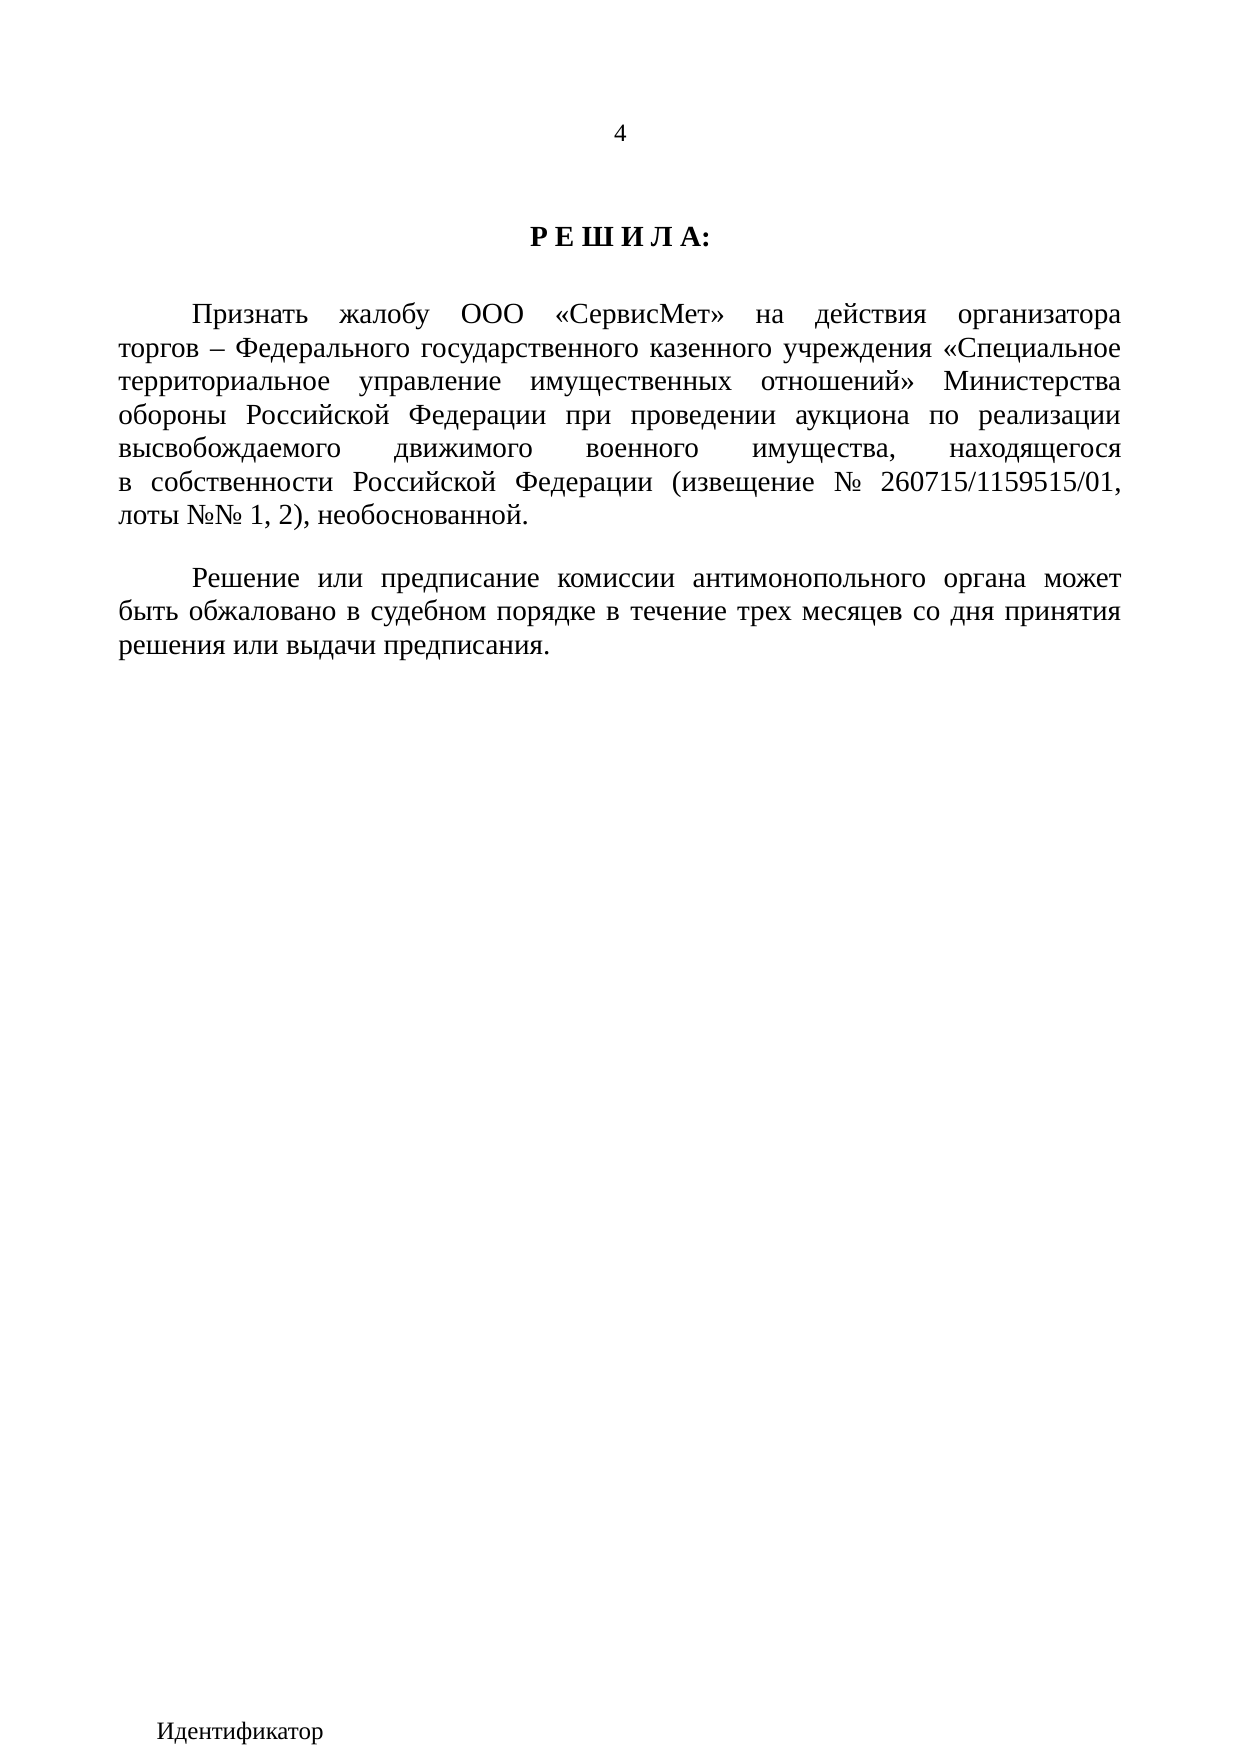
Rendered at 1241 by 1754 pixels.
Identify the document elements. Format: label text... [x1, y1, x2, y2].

text Р Е Ш И Л А: [118, 219, 1122, 253]
text Решение или предписание комиссии антимонопольного органа может быть обжаловано в судебном порядке в течение трех месяцев со дня принятия решения или выдачи предписания. [118, 560, 1122, 660]
text Признать жалобу ООО «СервисМет» на действия организатора торгов – Федерального государственного казенного учреждения «Специальное территориальное управление имущественных отношений» Министерства обороны Российской Федерации при проведении аукциона по реализации высвобождаемого движимого военного имущества, находящегося в собственности Российской Федерации (извещение № 260715/1159515/01, лоты №№ 1, 2), необоснованной. [118, 296, 1122, 531]
